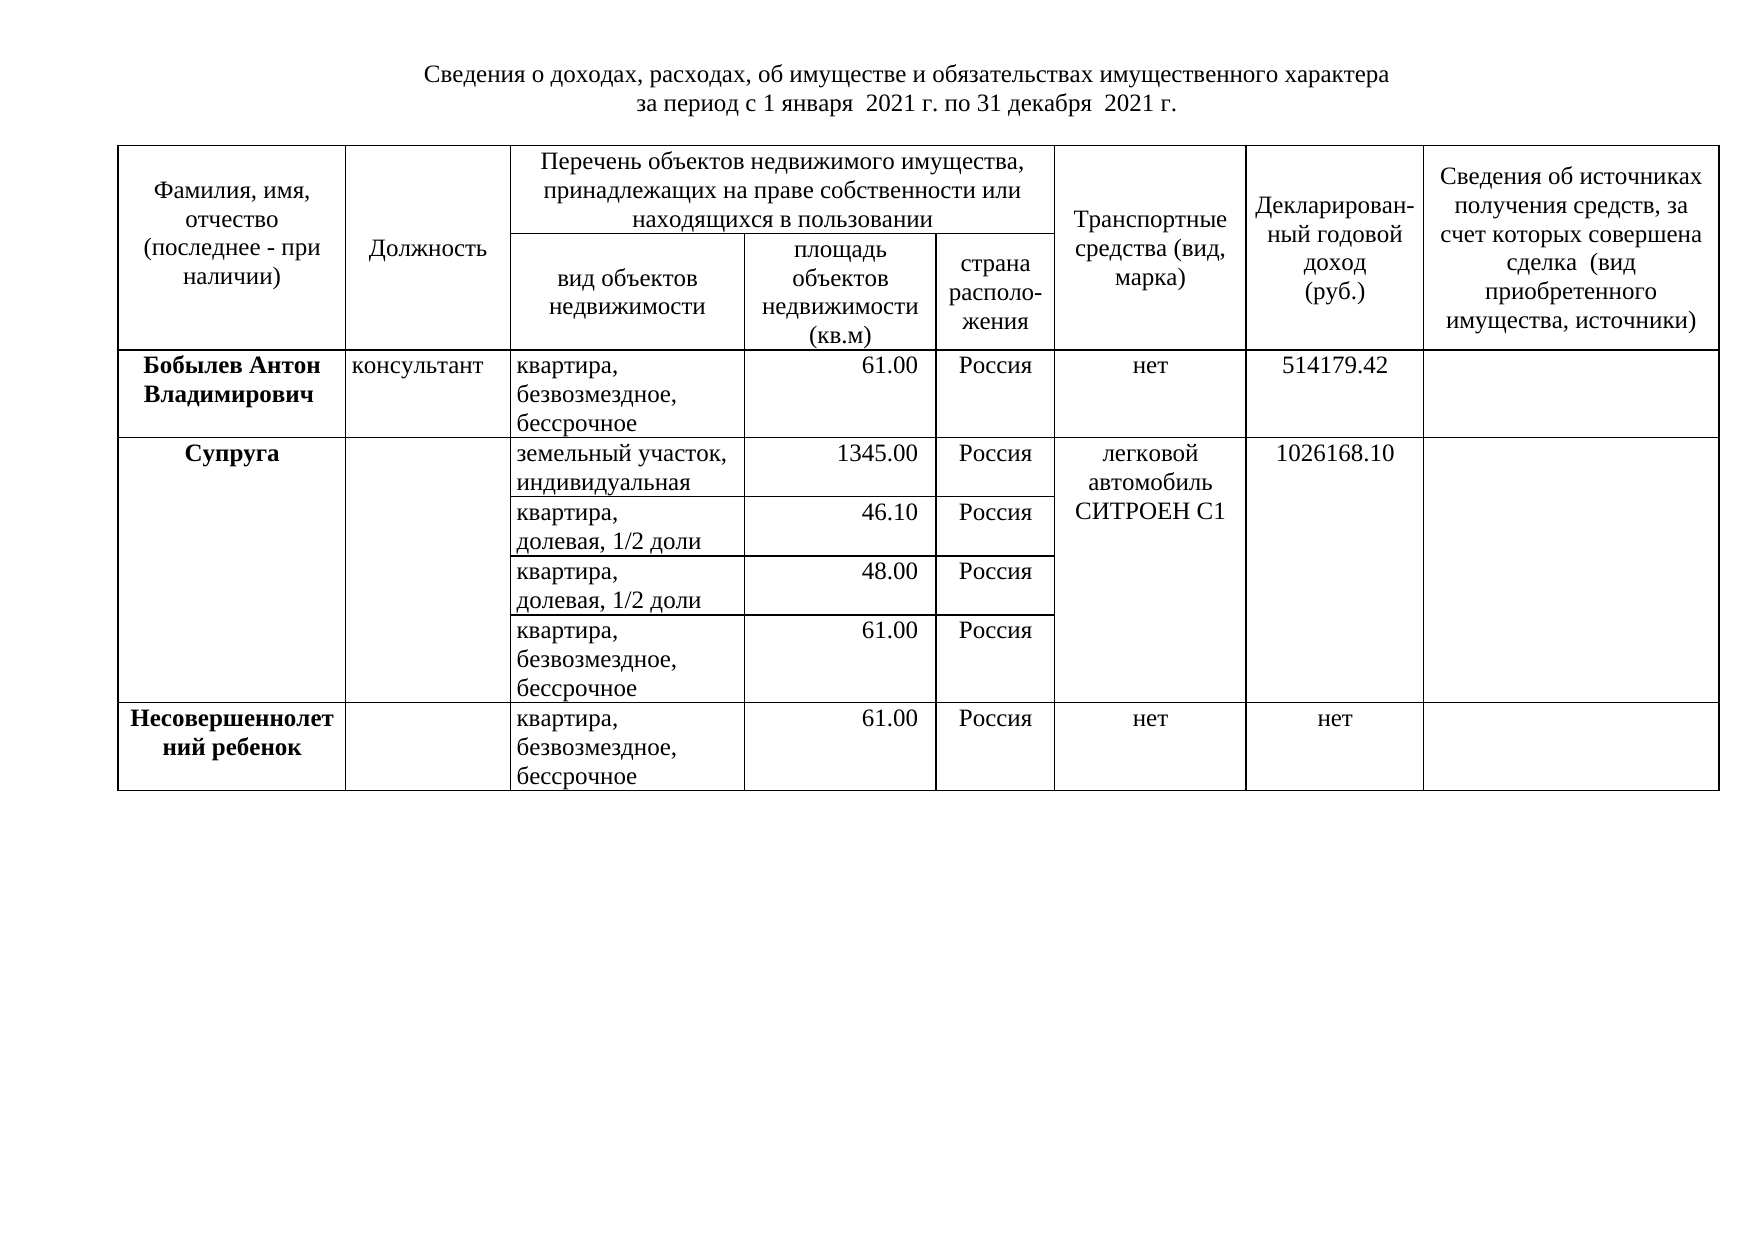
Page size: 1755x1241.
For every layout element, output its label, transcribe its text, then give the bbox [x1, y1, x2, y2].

table_cell 48.00 [745, 557, 935, 614]
text за период с 1 января 2021 г. по 31 декабря 2021 г. [118, 88, 1695, 117]
table_cell [346, 703, 510, 789]
table_cell квартира, безвозмездное, бессрочное [511, 616, 744, 702]
table_cell [346, 438, 510, 702]
table_cell квартира, безвозмездное, бессрочное [511, 351, 744, 437]
table_cell 61.00 [745, 703, 935, 789]
table_cell 61.00 [745, 351, 935, 437]
table_cell [1424, 351, 1718, 437]
table_cell квартира, долевая, 1/2 доли [511, 497, 744, 555]
table_cell Россия [937, 438, 1054, 496]
table_cell консультант [346, 351, 510, 437]
table_cell Супруга [119, 438, 345, 702]
table_cell Несовершеннолетний ребенок [119, 703, 345, 789]
table_cell Россия [937, 616, 1054, 702]
table_cell [1424, 438, 1718, 702]
table_cell 46.10 [745, 497, 935, 555]
table_cell Россия [937, 351, 1054, 437]
table_cell площадь объектов недвижимости (кв.м) [745, 234, 935, 349]
table_cell 514179.42 [1247, 351, 1423, 437]
table_cell 1026168.10 [1247, 438, 1423, 702]
table_header Сведения об источниках получения средств, за счет которых совершена сделка (вид приобретенного имущества, источники) [1424, 146, 1718, 349]
table_header Фамилия, имя, отчество (последнее - при наличии) [119, 146, 345, 349]
table_cell земельный участок, индивидуальная [511, 438, 744, 496]
table_cell нет [1055, 351, 1245, 437]
table_cell вид объектов недвижимости [511, 234, 744, 349]
table_cell Россия [937, 703, 1054, 789]
table_cell Бобылев Антон Владимирович [119, 351, 345, 437]
table_cell нет [1055, 703, 1245, 789]
table_cell 1345.00 [745, 438, 935, 496]
table_header Должность [346, 146, 510, 349]
table_cell нет [1247, 703, 1423, 789]
table_header Перечень объектов недвижимого имущества, принадлежащих на праве собственности или находящихся в пользовании [511, 146, 1054, 232]
table_cell Россия [937, 557, 1054, 614]
table_cell квартира, долевая, 1/2 доли [511, 557, 744, 614]
table_cell 61.00 [745, 616, 935, 702]
table_cell квартира, безвозмездное, бессрочное [511, 703, 744, 789]
table_cell [1424, 703, 1718, 789]
table_header Транспортные средства (вид, марка) [1055, 146, 1245, 349]
table_header Декларирован-ный годовой доход (руб.) [1247, 146, 1423, 349]
table_cell легковой автомобиль СИТРОЕН C1 [1055, 438, 1245, 702]
text Сведения о доходах, расходах, об имуществе и обязательствах имущественного характера [118, 59, 1695, 88]
table_cell Россия [937, 497, 1054, 555]
table_cell страна располо- жения [937, 234, 1054, 349]
